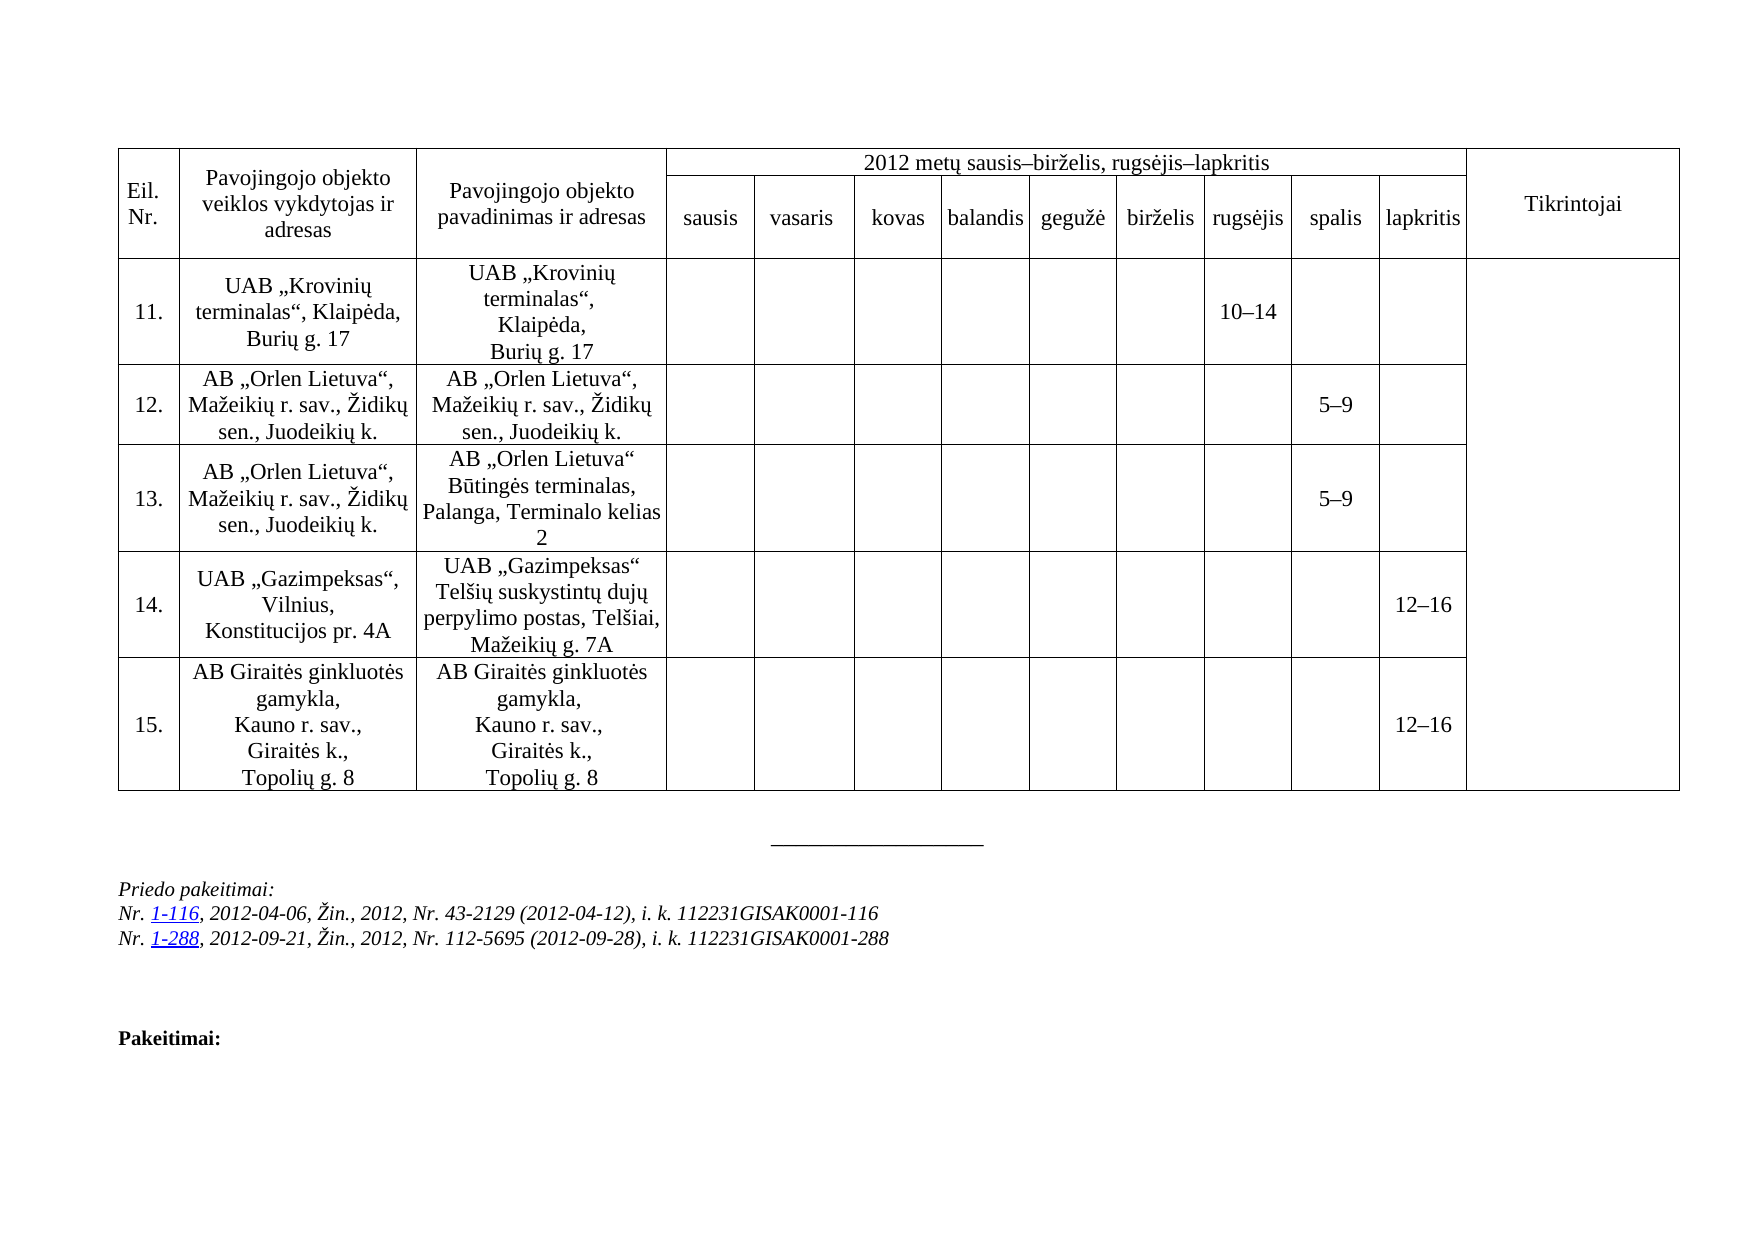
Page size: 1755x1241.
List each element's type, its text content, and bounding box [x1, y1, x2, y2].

table_cell [1205, 552, 1291, 657]
table_cell [667, 259, 754, 364]
table_cell [1467, 259, 1679, 790]
table_cell 5–9 [1292, 445, 1379, 551]
table_cell [667, 365, 754, 444]
table_cell AB „Orlen Lietuva“, Mažeikių r. sav., Židikų sen., Juodeikių k. [180, 365, 416, 444]
table_cell [942, 365, 1029, 444]
table_cell [855, 259, 941, 364]
table_cell [855, 445, 941, 551]
table_header Pavojingojo objekto pavadinimas ir adresas [417, 149, 666, 258]
table_cell UAB „Krovinių terminalas“, Klaipėda, Burių g. 17 [417, 259, 666, 364]
table_cell [1380, 365, 1466, 444]
table_cell [1380, 259, 1466, 364]
table_header 2012 metų sausis–birželis, rugsėjis–lapkritis [667, 149, 1466, 175]
table_cell AB Giraitės ginkluotės gamykla, Kauno r. sav., Giraitės k., Topolių g. 8 [417, 658, 666, 790]
table_cell UAB „Gazimpeksas“ Telšių suskystintų dujų perpylimo postas, Telšiai, Mažeikių g. 7A [417, 552, 666, 657]
table_cell [1030, 552, 1116, 657]
text Nr. 1-288, 2012-09-21, Žin., 2012, Nr. 112-5695 (2012-09-28), i. k. 112231GISAK0001-288 [118, 925, 1636, 949]
text _________________ [118, 820, 1636, 848]
table_cell AB „Orlen Lietuva“, Mažeikių r. sav., Židikų sen., Juodeikių k. [180, 445, 416, 551]
table_cell 14. [119, 552, 179, 657]
table_cell kovas [855, 176, 941, 258]
table_cell lapkritis [1380, 176, 1466, 258]
table_cell rugsėjis [1205, 176, 1291, 258]
table_cell [1117, 259, 1204, 364]
table_cell [855, 552, 941, 657]
table_cell [942, 552, 1029, 657]
table_cell [667, 445, 754, 551]
table_header Pavojingojo objekto veiklos vykdytojas ir adresas [180, 149, 416, 258]
table_cell [1030, 658, 1116, 790]
table_cell AB Giraitės ginkluotės gamykla, Kauno r. sav., Giraitės k., Topolių g. 8 [180, 658, 416, 790]
table_cell [755, 552, 854, 657]
table_cell birželis [1117, 176, 1204, 258]
table_cell [755, 259, 854, 364]
table_cell 5–9 [1292, 365, 1379, 444]
table_cell [1117, 365, 1204, 444]
text Pakeitimai: [118, 1026, 1636, 1050]
text Nr. 1-116, 2012-04-06, Žin., 2012, Nr. 43-2129 (2012-04-12), i. k. 112231GISAK0001-116 [118, 901, 1636, 925]
table_cell [1292, 259, 1379, 364]
table_cell [855, 365, 941, 444]
table_cell 11. [119, 259, 179, 364]
table_cell [942, 445, 1029, 551]
table_cell [1292, 658, 1379, 790]
table_cell gegužė [1030, 176, 1116, 258]
table_cell [667, 552, 754, 657]
table_cell sausis [667, 176, 754, 258]
table_cell [1205, 658, 1291, 790]
table_cell AB „Orlen Lietuva“ Būtingės terminalas, Palanga, Terminalo kelias 2 [417, 445, 666, 551]
table_cell 13. [119, 445, 179, 551]
table_cell [1380, 445, 1466, 551]
table_cell [755, 445, 854, 551]
table_cell [942, 259, 1029, 364]
table_cell [1292, 552, 1379, 657]
table_cell [942, 658, 1029, 790]
table_cell spalis [1292, 176, 1379, 258]
table_cell [755, 365, 854, 444]
table_cell 12. [119, 365, 179, 444]
table_cell [1205, 445, 1291, 551]
table_cell [1030, 259, 1116, 364]
table_cell AB „Orlen Lietuva“, Mažeikių r. sav., Židikų sen., Juodeikių k. [417, 365, 666, 444]
table_cell balandis [942, 176, 1029, 258]
table_cell [1030, 365, 1116, 444]
table_cell [1030, 445, 1116, 551]
table_cell UAB „Gazimpeksas“, Vilnius, Konstitucijos pr. 4A [180, 552, 416, 657]
table_cell [667, 658, 754, 790]
table_header Tikrintojai [1467, 149, 1679, 258]
text Priedo pakeitimai: [118, 877, 1636, 901]
table_cell [1117, 658, 1204, 790]
table_cell 12–16 [1380, 552, 1466, 657]
table_cell [755, 658, 854, 790]
table_cell UAB „Krovinių terminalas“, Klaipėda, Burių g. 17 [180, 259, 416, 364]
table_cell 10–14 [1205, 259, 1291, 364]
table_cell vasaris [755, 176, 854, 258]
table_cell [1117, 552, 1204, 657]
table_cell [1205, 365, 1291, 444]
table_cell 15. [119, 658, 179, 790]
table_header Eil. Nr. [119, 149, 179, 258]
table_cell [855, 658, 941, 790]
table_cell [1117, 445, 1204, 551]
table_cell 12–16 [1380, 658, 1466, 790]
